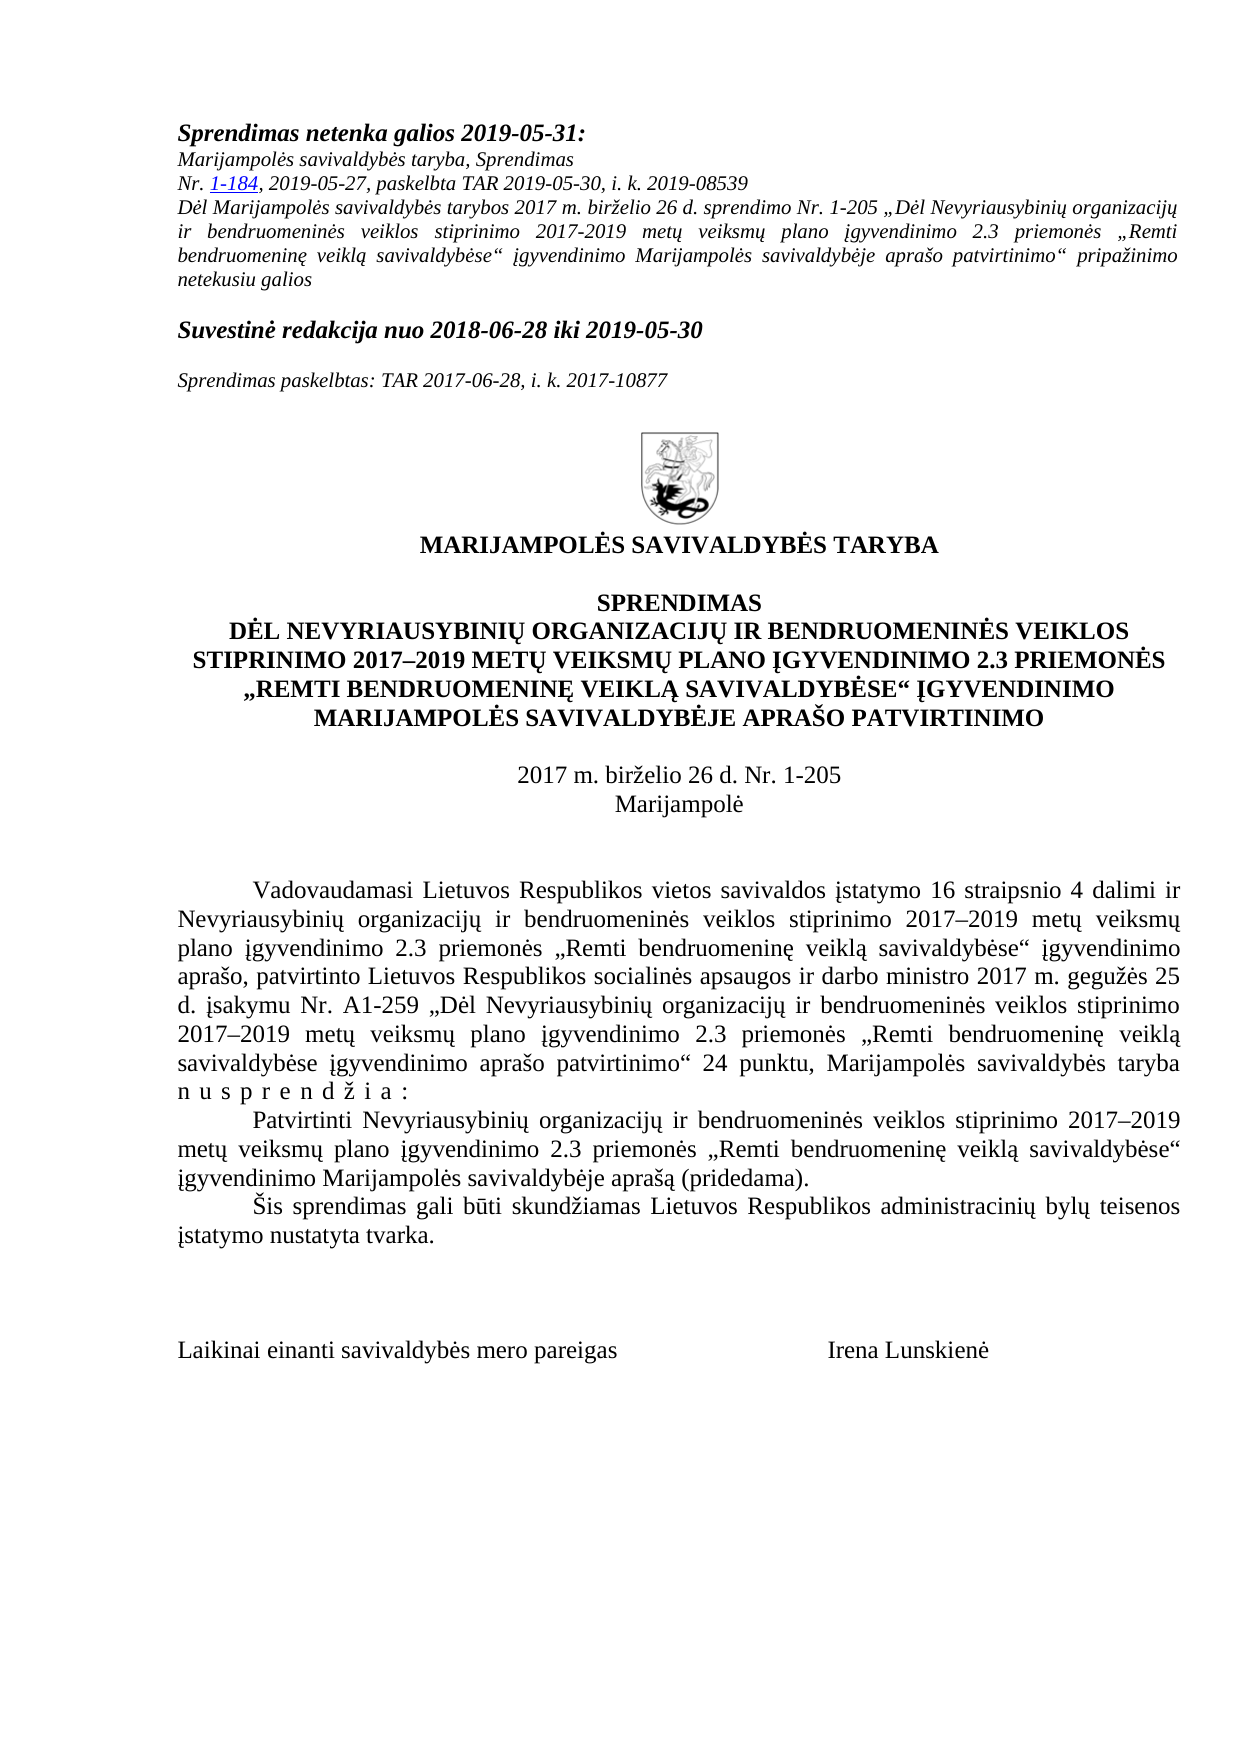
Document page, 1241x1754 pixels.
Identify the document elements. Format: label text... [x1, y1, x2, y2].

text Dėl Marijampolės savivaldybės tarybos 2017 m. birželio 26 d. sprendimo Nr. 1-205 „Dėl Nevyriausybinių organizacijų ir bendruomeninės veiklos stiprinimo 2017-2019 metų veiksmų plano įgyvendinimo 2.3 priemonės „Remti bendruomeninę veiklą savivaldybėse“ įgyvendinimo Marijampolės savivaldybėje aprašo patvirtinimo“ pripažinimo netekusiu galios [177, 195, 1181, 291]
text Patvirtinti Nevyriausybinių organizacijų ir bendruomeninės veiklos stiprinimo 2017–2019 metų veiksmų plano įgyvendinimo 2.3 priemonės „Remti bendruomeninę veiklą savivaldybėse“ įgyvendinimo Marijampolės savivaldybėje aprašą (pridedama). [177, 1105, 1181, 1191]
text Suvestinė redakcija nuo 2018-06-28 iki 2019-05-30 [177, 315, 1181, 344]
text Marijampolė [177, 789, 1181, 818]
text 2017 m. birželio 26 d. Nr. 1-205 [177, 760, 1181, 789]
text Nr. 1-184, 2019-05-27, paskelbta TAR 2019-05-30, i. k. 2019-08539 [177, 171, 1181, 195]
text Laikinai einanti savivaldybės mero pareigas Irena Lunskienė [177, 1335, 1181, 1364]
text Sprendimas netenka galios 2019-05-31: [177, 118, 1181, 147]
text Šis sprendimas gali būti skundžiamas Lietuvos Respublikos administracinių bylų teisenos įstatymo nustatyta tvarka. [177, 1191, 1181, 1249]
text SPRENDIMAS [177, 588, 1181, 616]
text Sprendimas paskelbtas: TAR 2017-06-28, i. k. 2017-10877 [177, 368, 1181, 392]
text MARIJAMPOLĖS SAVIVALDYBĖS TARYBA [177, 530, 1181, 559]
text Marijampolės savivaldybės taryba, Sprendimas [177, 147, 1181, 171]
text DĖL NEVYRIAUSYBINIŲ ORGANIZACIJŲ IR BENDRUOMENINĖS VEIKLOS STIPRINIMO 2017–2019 METŲ VEIKSMŲ PLANO ĮGYVENDINIMO 2.3 PRIEMONĖS „REMTI BENDRUOMENINĘ VEIKLĄ SAVIVALDYBĖSE“ ĮGYVENDINIMO MARIJAMPOLĖS SAVIVALDYBĖJE APRAŠO PATVIRTINIMO [177, 616, 1181, 731]
text Vadovaudamasi Lietuvos Respublikos vietos savivaldos įstatymo 16 straipsnio 4 dalimi ir Nevyriausybinių organizacijų ir bendruomeninės veiklos stiprinimo 2017–2019 metų veiksmų plano įgyvendinimo 2.3 priemonės „Remti bendruomeninę veiklą savivaldybėse“ įgyvendinimo aprašo, patvirtinto Lietuvos Respublikos socialinės apsaugos ir darbo ministro 2017 m. gegužės 25 d. įsakymu Nr. A1-259 „Dėl Nevyriausybinių organizacijų ir bendruomeninės veiklos stiprinimo 2017–2019 metų veiksmų plano įgyvendinimo 2.3 priemonės „Remti bendruomeninę veiklą savivaldybėse įgyvendinimo aprašo patvirtinimo“ 24 punktu, Marijampolės savivaldybės taryba nusprendžia: [177, 875, 1181, 1105]
